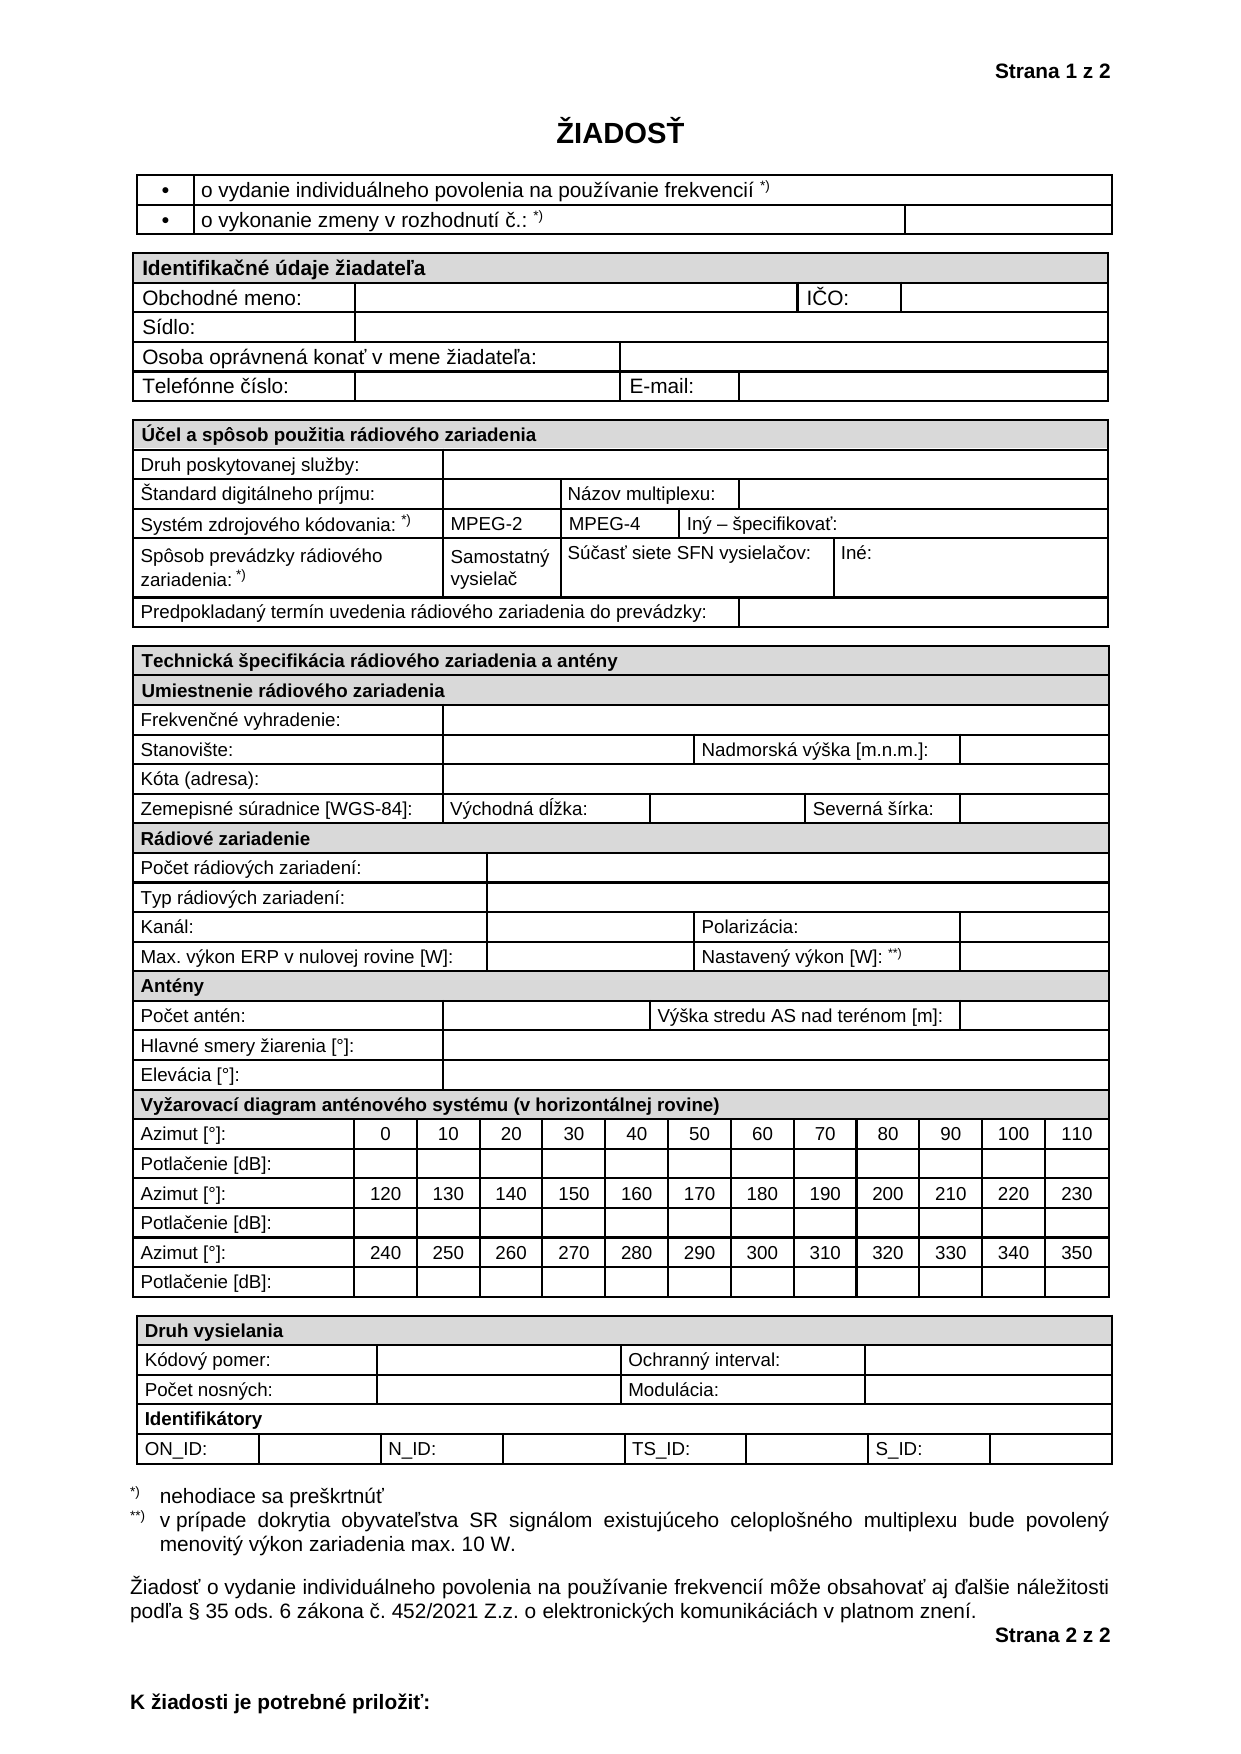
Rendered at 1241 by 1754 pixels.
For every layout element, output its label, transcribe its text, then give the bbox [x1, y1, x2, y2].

table_cell [740, 373, 1107, 400]
table_cell Antény [134, 972, 1108, 1000]
table_cell 240 [355, 1239, 416, 1266]
table_cell [481, 1209, 541, 1236]
table_cell 120 [355, 1179, 416, 1207]
table_cell [983, 1150, 1044, 1177]
table_cell Kódový pomer: [138, 1346, 376, 1374]
table_cell [795, 1209, 855, 1236]
table_cell [543, 1209, 604, 1236]
table_cell 130 [418, 1179, 479, 1207]
table_cell [355, 1209, 416, 1236]
table_cell IČO: [799, 284, 900, 311]
text **) v prípade dokrytia obyvateľstva SR signálom existujúceho celoplošného multiplexu bude povolený menovitý výkon zariadenia max. 10 W. [130, 1508, 1110, 1556]
table_cell Počet rádiových zariadení: [134, 854, 486, 881]
table_cell [418, 1268, 479, 1296]
table_header o vydanie individuálneho povolenia na používanie frekvencií *) [195, 176, 1111, 204]
table_cell Identifikátory [138, 1405, 1111, 1433]
table_cell [651, 795, 804, 822]
table_cell 170 [669, 1179, 730, 1207]
table_cell [606, 1268, 667, 1296]
table_cell [543, 1268, 604, 1296]
table_cell Výška stredu AS nad terénom [m]: [651, 1002, 959, 1029]
table_cell [621, 343, 1107, 370]
table_cell 280 [606, 1239, 667, 1266]
table_cell Nadmorská výška [m.n.m.]: [695, 736, 959, 763]
table_cell 70 [795, 1120, 855, 1148]
table_cell S_ID: [869, 1435, 989, 1462]
table_cell [378, 1346, 620, 1374]
table_cell [835, 567, 1107, 596]
table_cell 190 [795, 1179, 855, 1207]
table_cell Azimut [°]: [134, 1179, 353, 1207]
table_cell 40 [606, 1120, 667, 1148]
table_header Druh vysielania [138, 1317, 1111, 1344]
table_cell [444, 451, 1107, 478]
table_cell 340 [983, 1239, 1044, 1266]
table_cell 220 [983, 1179, 1044, 1207]
table_cell 310 [795, 1239, 855, 1266]
table_cell TS_ID: [626, 1435, 745, 1462]
table_cell Telefónne číslo: [134, 373, 354, 400]
table_cell Typ rádiových zariadení: [134, 884, 486, 911]
table_cell [669, 1268, 730, 1296]
table_cell 180 [732, 1179, 793, 1207]
table_cell [444, 706, 1108, 733]
table_cell [378, 1376, 620, 1403]
table_cell [444, 480, 560, 508]
table_cell [356, 373, 619, 400]
table_cell [444, 1002, 649, 1029]
table_cell • [138, 206, 193, 233]
table_cell [732, 1150, 793, 1177]
table_cell Sídlo: [134, 313, 354, 341]
table_cell Elevácia [°]: [134, 1061, 442, 1088]
table_cell [740, 599, 1107, 626]
table_cell [606, 1150, 667, 1177]
table_cell Umiestnenie rádiového zariadenia [134, 676, 1108, 704]
table_cell Počet antén: [134, 1002, 442, 1029]
table_cell [732, 1209, 793, 1236]
table_cell [481, 1268, 541, 1296]
table_cell Počet nosných: [138, 1376, 376, 1403]
table_cell [983, 1268, 1044, 1296]
table_cell [858, 1150, 918, 1177]
table_cell [983, 1209, 1044, 1236]
table_cell [1046, 1150, 1108, 1177]
table_cell [669, 1209, 730, 1236]
table_cell 290 [669, 1239, 730, 1266]
table_cell Modulácia: [622, 1376, 864, 1403]
table_cell Azimut [°]: [134, 1120, 353, 1148]
table_cell [902, 284, 1107, 311]
table_cell 140 [481, 1179, 541, 1207]
table_cell [961, 1002, 1108, 1029]
table_cell 0 [355, 1120, 416, 1148]
table_cell Zemepisné súradnice [WGS-84]: [134, 795, 442, 822]
table_cell [355, 1268, 416, 1296]
table_cell 160 [606, 1179, 667, 1207]
table_cell Azimut [°]: [134, 1239, 353, 1266]
table_cell 30 [543, 1120, 604, 1148]
table_cell [444, 1031, 1108, 1059]
table_cell [543, 1150, 604, 1177]
table_cell 90 [920, 1120, 981, 1148]
table_cell 260 [481, 1239, 541, 1266]
table_cell 210 [920, 1179, 981, 1207]
table_cell [732, 1268, 793, 1296]
table_cell 350 [1046, 1239, 1108, 1266]
table_cell Kóta (adresa): [134, 765, 442, 793]
text Strana 1 z 2 [130, 59, 1110, 83]
table_cell [606, 1209, 667, 1236]
table_cell Potlačenie [dB]: [134, 1268, 353, 1296]
table_cell Iný – špecifikovať: [680, 510, 1107, 537]
table_cell Rádiové zariadenie [134, 824, 1108, 852]
table_cell [961, 795, 1108, 822]
text Strana 2 z 2 [130, 1623, 1110, 1647]
table_cell 200 [858, 1179, 918, 1207]
table_header • [138, 176, 193, 204]
table_cell [866, 1376, 1111, 1403]
table_cell Vyžarovací diagram anténového systému (v horizontálnej rovine) [134, 1091, 1108, 1118]
table_header Účel a spôsob použitia rádiového zariadenia [134, 421, 1107, 448]
table_cell [920, 1268, 981, 1296]
table_cell [866, 1346, 1111, 1374]
table_cell 250 [418, 1239, 479, 1266]
table_cell Iné: [835, 539, 1107, 567]
table_cell [920, 1150, 981, 1177]
table_cell [444, 736, 693, 763]
table_cell [961, 736, 1108, 763]
table_cell Obchodné meno: [134, 284, 354, 311]
table_cell Názov multiplexu: [562, 480, 738, 508]
table_cell Osoba oprávnená konať v mene žiadateľa: [134, 343, 619, 370]
table_cell Potlačenie [dB]: [134, 1150, 353, 1177]
table_cell [481, 1150, 541, 1177]
text *) nehodiace sa preškrtnúť [130, 1484, 1110, 1508]
table_cell Max. výkon ERP v nulovej rovine [W]: [134, 943, 486, 970]
table_cell 80 [858, 1120, 918, 1148]
table_header Identifikačné údaje žiadateľa [134, 254, 1107, 282]
table_cell [562, 567, 833, 596]
table_cell o vykonanie zmeny v rozhodnutí č.: *) [195, 206, 904, 233]
table_cell MPEG-4 [562, 510, 678, 537]
table_cell [504, 1435, 624, 1462]
table_cell Hlavné smery žiarenia [°]: [134, 1031, 442, 1059]
table_cell Nastavený výkon [W]: **) [695, 943, 959, 970]
table_header Technická špecifikácia rádiového zariadenia a antény [134, 647, 1108, 674]
table_cell 100 [983, 1120, 1044, 1148]
table_cell [1046, 1209, 1108, 1236]
table_cell N_ID: [382, 1435, 502, 1462]
table_cell [488, 884, 1108, 911]
table_cell [669, 1150, 730, 1177]
table_cell 330 [920, 1239, 981, 1266]
table_cell [747, 1435, 867, 1462]
table_cell Polarizácia: [695, 913, 959, 941]
table_cell 110 [1046, 1120, 1108, 1148]
table_cell 50 [669, 1120, 730, 1148]
table_cell [795, 1150, 855, 1177]
table_cell [488, 943, 693, 970]
table_cell [260, 1435, 380, 1462]
table_cell [444, 1061, 1108, 1088]
table_cell E-mail: [621, 373, 738, 400]
table_cell ON_ID: [138, 1435, 258, 1462]
table_cell Samostatný vysielač [444, 539, 560, 596]
text K žiadosti je potrebné priložiť: [130, 1690, 1110, 1714]
table_cell Stanovište: [134, 736, 442, 763]
table_cell Predpokladaný termín uvedenia rádiového zariadenia do prevádzky: [134, 599, 738, 626]
table_cell Frekvenčné vyhradenie: [134, 706, 442, 733]
table_cell Severná šírka: [806, 795, 959, 822]
table_cell [1046, 1268, 1108, 1296]
table_cell 60 [732, 1120, 793, 1148]
table_cell [418, 1209, 479, 1236]
table_cell [961, 913, 1108, 941]
table_cell Súčasť siete SFN vysielačov: [562, 539, 833, 567]
text ŽIADOSŤ [130, 117, 1110, 150]
table_cell Potlačenie [dB]: [134, 1209, 353, 1236]
table_cell MPEG-2 [444, 510, 560, 537]
table_cell [858, 1209, 918, 1236]
table_cell Kanál: [134, 913, 486, 941]
table_cell [356, 284, 796, 311]
table_cell [795, 1268, 855, 1296]
table_cell [906, 206, 1111, 233]
table_cell Systém zdrojového kódovania: *) [134, 510, 442, 537]
table_cell [961, 943, 1108, 970]
table_cell [355, 1150, 416, 1177]
table_cell [356, 313, 1107, 341]
table_cell 270 [543, 1239, 604, 1266]
table_cell 20 [481, 1120, 541, 1148]
table_cell Východná dĺžka: [444, 795, 649, 822]
table_cell [488, 913, 693, 941]
table_cell Ochranný interval: [622, 1346, 864, 1374]
table_cell [991, 1435, 1111, 1462]
table_cell [418, 1150, 479, 1177]
table_cell 230 [1046, 1179, 1108, 1207]
table_cell 300 [732, 1239, 793, 1266]
table_cell [740, 480, 1107, 508]
table_cell 320 [858, 1239, 918, 1266]
table_cell [488, 854, 1108, 881]
table_cell Druh poskytovanej služby: [134, 451, 442, 478]
table_cell 10 [418, 1120, 479, 1148]
table_cell 150 [543, 1179, 604, 1207]
table_cell [858, 1268, 918, 1296]
text Žiadosť o vydanie individuálneho povolenia na používanie frekvencií môže obsahovať aj ďalšie náležitosti podľa § 35 ods. 6 zákona č. 452/2021 Z.z. o elektronických komunikáciách v platnom znení. [130, 1575, 1110, 1623]
table_cell Štandard digitálneho príjmu: [134, 480, 442, 508]
table_cell [444, 765, 1108, 793]
table_cell Spôsob prevádzky rádiového zariadenia: *) [134, 539, 442, 596]
table_cell [920, 1209, 981, 1236]
